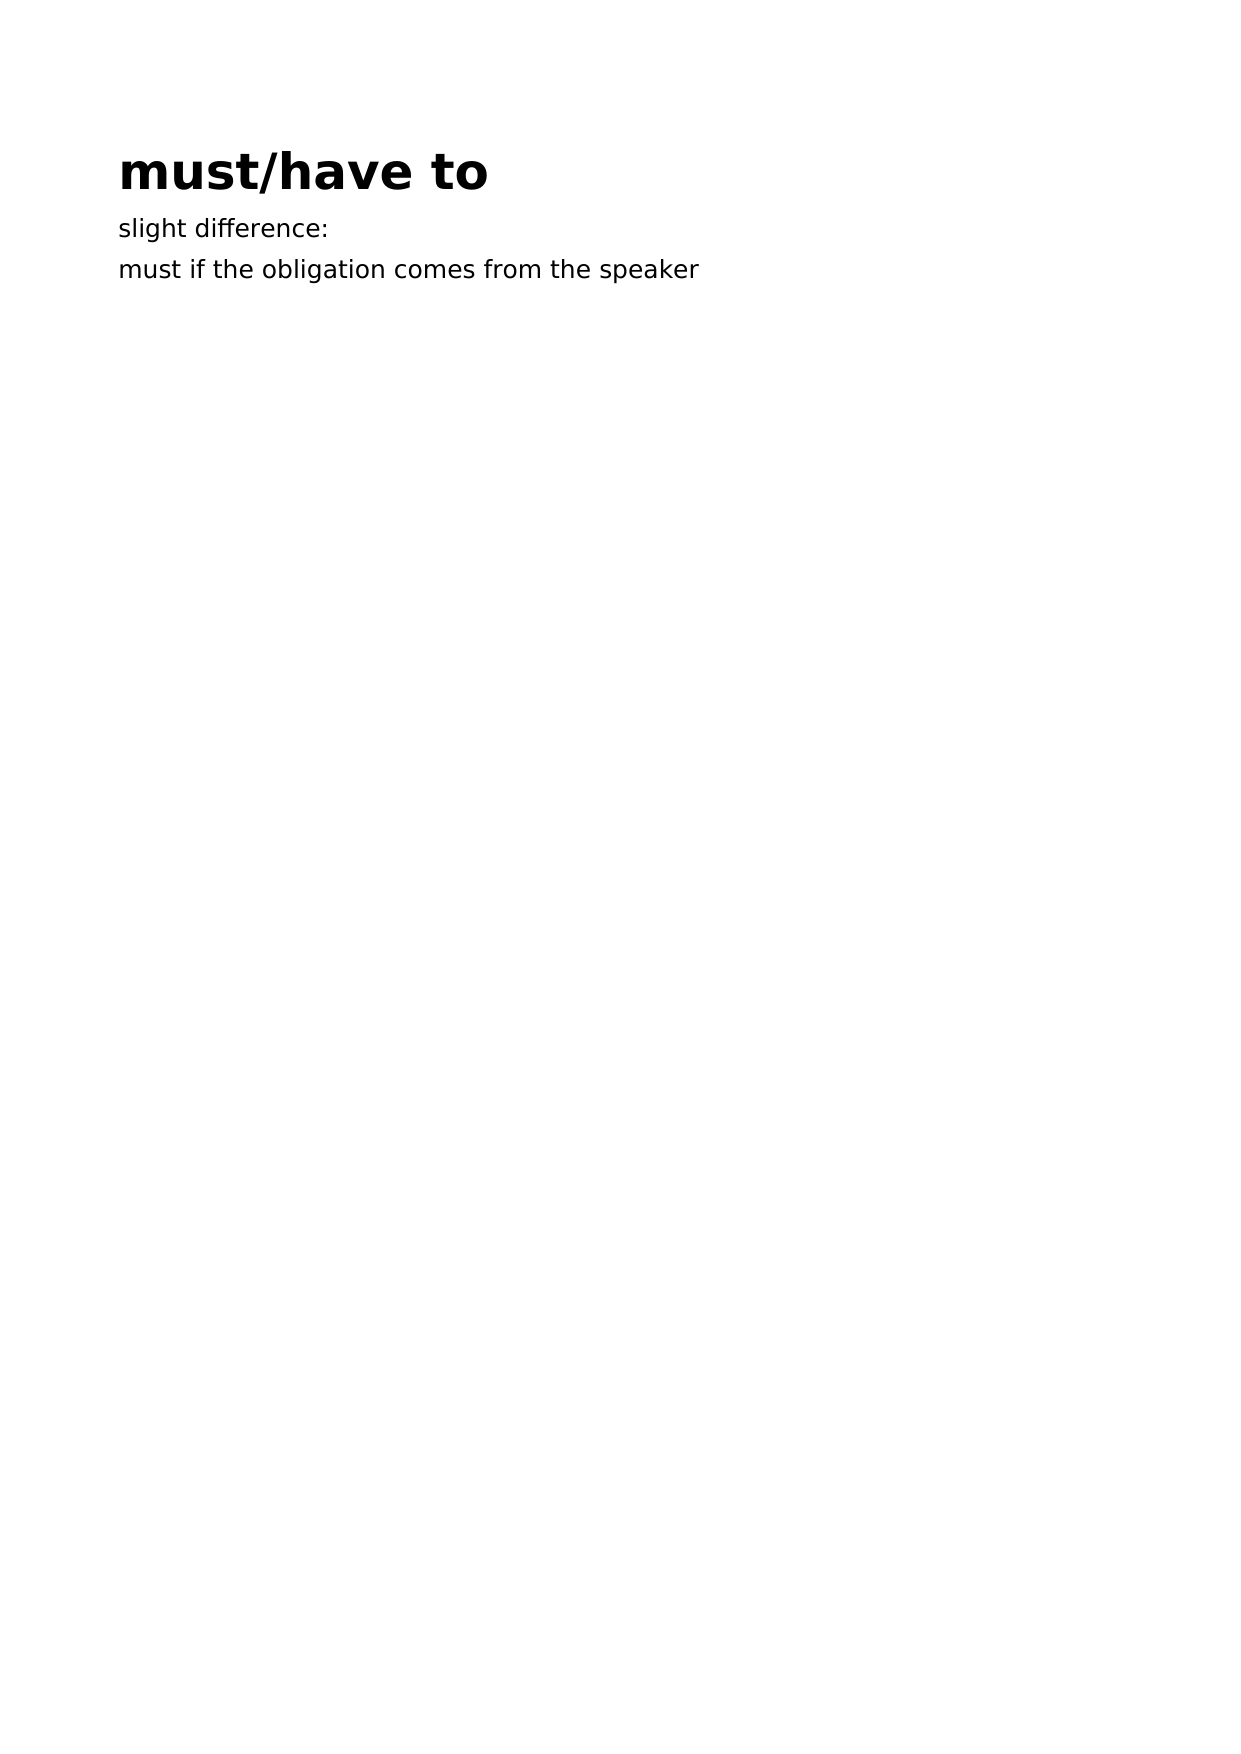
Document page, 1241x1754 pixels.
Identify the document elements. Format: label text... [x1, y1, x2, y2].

text must if the obligation comes from the speaker [118, 256, 1122, 285]
text slight difference: [118, 214, 1122, 243]
subtitle must/have to [118, 143, 1122, 201]
